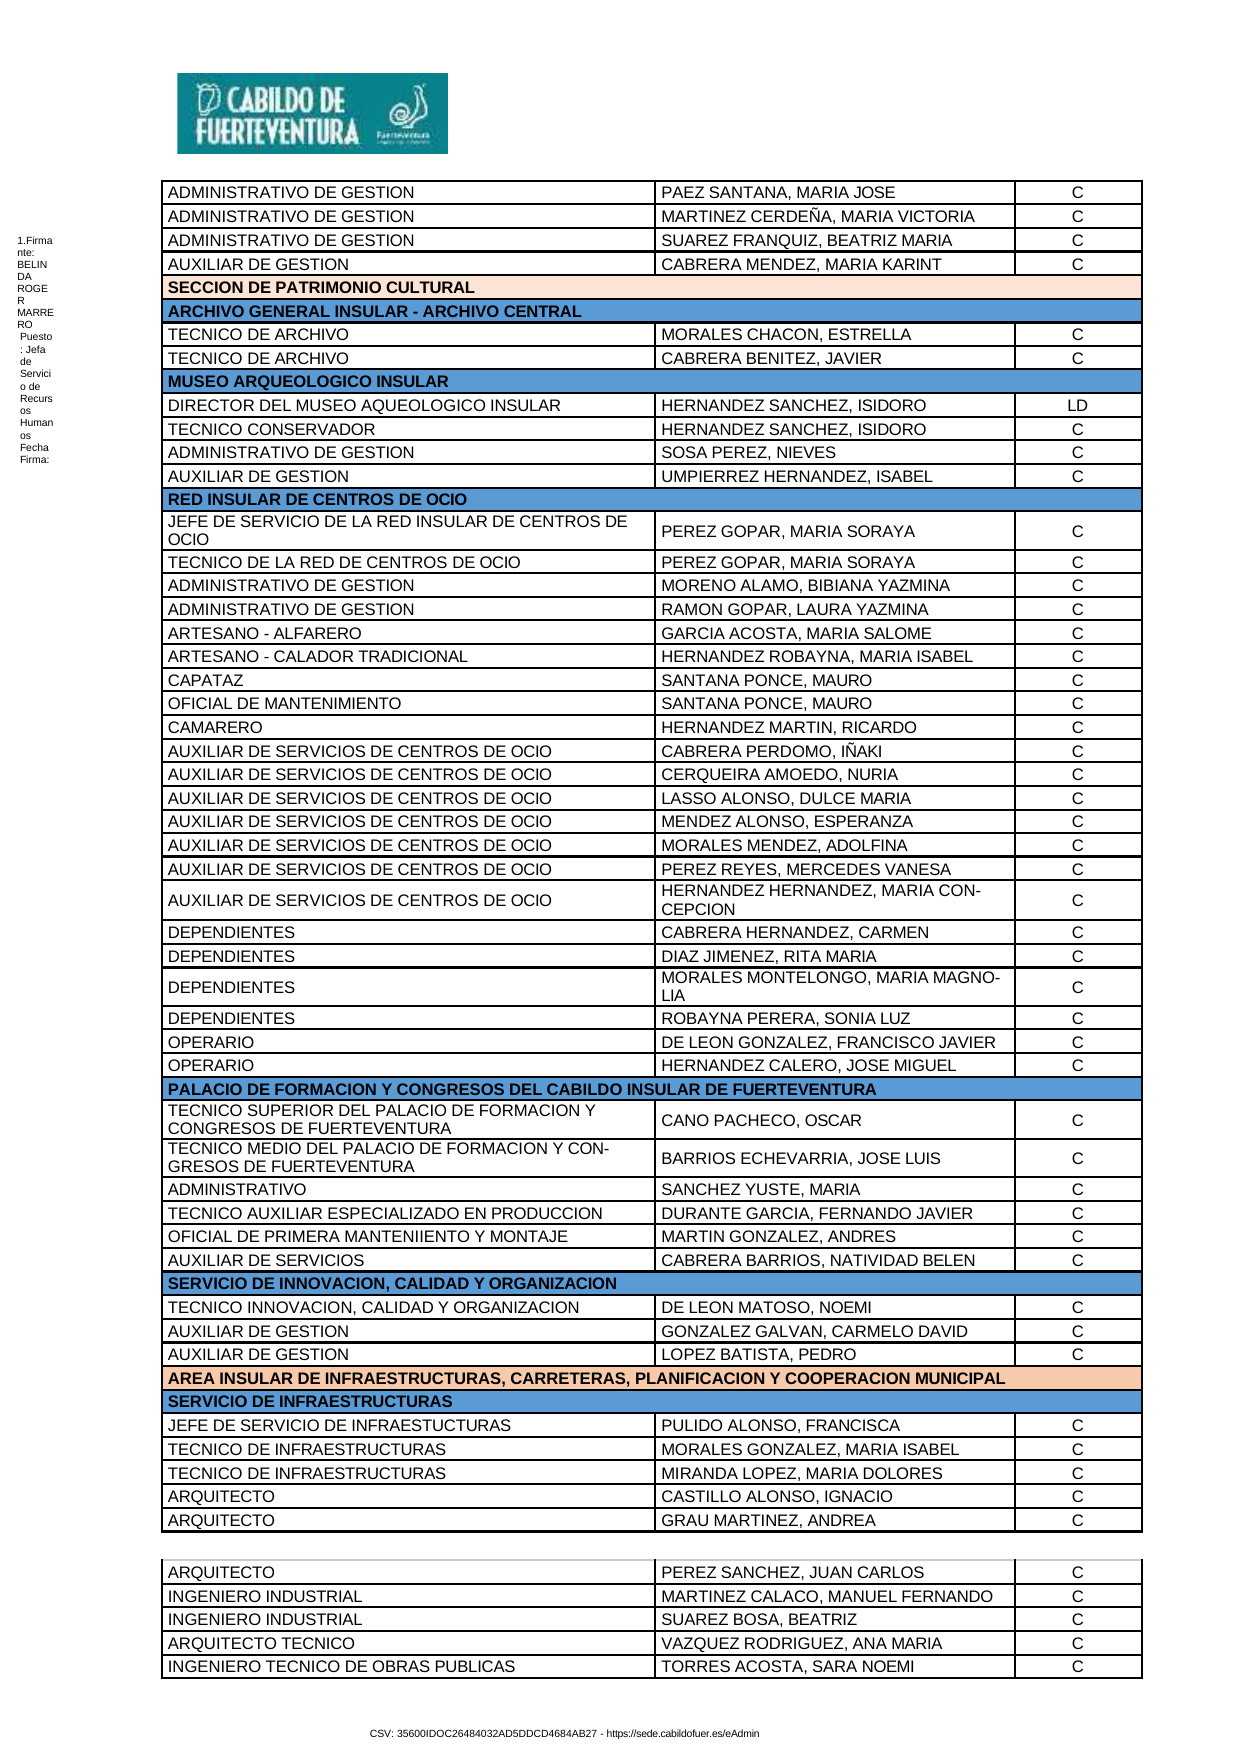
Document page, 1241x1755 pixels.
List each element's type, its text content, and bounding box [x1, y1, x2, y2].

table_cell AUXILIAR DE SERVICIOS DE CENTROS DE OCIO [163, 834, 654, 855]
table_cell MARTINEZ CALACO, MANUEL FERNANDO [656, 1585, 1014, 1606]
table_cell CERQUEIRA AMOEDO, NURIA [656, 763, 1014, 785]
table_cell TECNICO DE INFRAESTRUCTURAS [163, 1438, 654, 1459]
table_cell CANO PACHECO, OSCAR [656, 1101, 1014, 1138]
table_cell SERVICIO DE INNOVACION, CALIDAD Y ORGANIZACION [163, 1273, 1141, 1294]
table_cell SANTANA PONCE, MAURO [656, 669, 1014, 690]
table_cell C [1016, 551, 1141, 572]
table_cell DE LEON MATOSO, NOEMI [656, 1296, 1014, 1318]
table_cell MARTINEZ CERDEÑA, MARIA VICTORIA [656, 205, 1014, 227]
table_cell OFICIAL DE PRIMERA MANTENIIENTO Y MONTAJE [163, 1225, 654, 1247]
table_cell MORALES CHACON, ESTRELLA [656, 324, 1014, 345]
table_cell TECNICO DE ARCHIVO [163, 324, 654, 345]
table_cell HERNANDEZ CALERO, JOSE MIGUEL [656, 1054, 1014, 1076]
table_cell SECCION DE PATRIMONIO CULTURAL [163, 276, 1141, 298]
table_cell MORALES MENDEZ, ADOLFINA [656, 834, 1014, 855]
table_cell CAMARERO [163, 716, 654, 737]
table_header ARQUITECTO [163, 1561, 654, 1582]
table_cell C [1016, 945, 1141, 966]
table_cell C [1016, 921, 1141, 943]
table_cell CABRERA BENITEZ, JAVIER [656, 347, 1014, 368]
table_cell MORALES GONZALEZ, MARIA ISABEL [656, 1438, 1014, 1459]
table_cell AUXILIAR DE SERVICIOS DE CENTROS DE OCIO [163, 811, 654, 832]
table_cell C [1016, 1178, 1141, 1199]
table_cell MIRANDA LOPEZ, MARIA DOLORES [656, 1461, 1014, 1483]
table_cell OPERARIO [163, 1054, 654, 1076]
table_cell DURANTE GARCIA, FERNANDO JAVIER [656, 1202, 1014, 1223]
table_cell C [1016, 1007, 1141, 1028]
table_cell ADMINISTRATIVO DE GESTION [163, 205, 654, 227]
table_cell INGENIERO INDUSTRIAL [163, 1608, 654, 1630]
table_cell SOSA PEREZ, NIEVES [656, 441, 1014, 463]
table_cell GONZALEZ GALVAN, CARMELO DAVID [656, 1320, 1014, 1341]
table_cell DEPENDIENTES [163, 1007, 654, 1028]
table_cell C [1016, 465, 1141, 487]
table_header C [1016, 1561, 1141, 1582]
table_cell CASTILLO ALONSO, IGNACIO [656, 1485, 1014, 1507]
table_cell MUSEO ARQUEOLOGICO INSULAR [163, 370, 1141, 392]
table_cell PEREZ GOPAR, MARIA SORAYA [656, 551, 1014, 572]
table_cell C [1016, 574, 1141, 596]
table_cell VAZQUEZ RODRIGUEZ, ANA MARIA [656, 1632, 1014, 1653]
table_cell C [1016, 881, 1141, 919]
text Puesto: Jefa de Servicio de Recursos Humanos Fecha Firma: 11/06/2026 14:35:23 [20, 331, 54, 462]
table_cell BARRIOS ECHEVARRIA, JOSE LUIS [656, 1140, 1014, 1176]
table_cell C [1016, 1485, 1141, 1507]
table_cell C [1016, 969, 1141, 1004]
table_cell CABRERA PERDOMO, IÑAKI [656, 740, 1014, 761]
table_cell C [1016, 1461, 1141, 1483]
table_cell AUXILIAR DE SERVICIOS DE CENTROS DE OCIO [163, 763, 654, 785]
table_cell C [1016, 1320, 1141, 1341]
table_cell AUXILIAR DE SERVICIOS DE CENTROS DE OCIO [163, 787, 654, 808]
table_cell C [1016, 1101, 1141, 1138]
table_cell C [1016, 1632, 1141, 1653]
table_cell C [1016, 834, 1141, 855]
table_cell AUXILIAR DE GESTION [163, 1320, 654, 1341]
table_cell LD [1016, 394, 1141, 416]
table_cell C [1016, 1296, 1141, 1318]
table_cell ADMINISTRATIVO DE GESTION [163, 182, 654, 203]
table_cell ADMINISTRATIVO DE GESTION [163, 229, 654, 250]
table_cell C [1016, 512, 1141, 549]
table_cell MORALES MONTELONGO, MARIA MAGNO- LIA [656, 969, 1014, 1004]
table_cell C [1016, 645, 1141, 667]
table_cell UMPIERREZ HERNANDEZ, ISABEL [656, 465, 1014, 487]
table_cell TECNICO SUPERIOR DEL PALACIO DE FORMACION Y CONGRESOS DE FUERTEVENTURA [163, 1101, 654, 1138]
table_cell ARQUITECTO [163, 1485, 654, 1507]
table_cell SUAREZ BOSA, BEATRIZ [656, 1608, 1014, 1630]
table_cell RAMON GOPAR, LAURA YAZMINA [656, 598, 1014, 619]
table_cell TECNICO DE INFRAESTRUCTURAS [163, 1461, 654, 1483]
table_cell C [1016, 1414, 1141, 1436]
table_cell DEPENDIENTES [163, 969, 654, 1004]
table_cell C [1016, 1438, 1141, 1459]
table_cell DEPENDIENTES [163, 921, 654, 943]
table_cell DEPENDIENTES [163, 945, 654, 966]
table_cell GARCIA ACOSTA, MARIA SALOME [656, 621, 1014, 643]
table_cell ADMINISTRATIVO [163, 1178, 654, 1199]
table_cell HERNANDEZ SANCHEZ, ISIDORO [656, 418, 1014, 439]
table_cell HERNANDEZ HERNANDEZ, MARIA CON- CEPCION [656, 881, 1014, 919]
table_cell C [1016, 347, 1141, 368]
table_cell MARTIN GONZALEZ, ANDRES [656, 1225, 1014, 1247]
table_header PEREZ SANCHEZ, JUAN CARLOS [656, 1561, 1014, 1582]
table_cell C [1016, 692, 1141, 714]
table_cell AUXILIAR DE SERVICIOS DE CENTROS DE OCIO [163, 858, 654, 879]
table_cell CABRERA MENDEZ, MARIA KARINT [656, 253, 1014, 274]
table_cell C [1016, 1225, 1141, 1247]
table_cell SUAREZ FRANQUIZ, BEATRIZ MARIA [656, 229, 1014, 250]
table_cell C [1016, 229, 1141, 250]
table_cell PAEZ SANTANA, MARIA JOSE [656, 182, 1014, 203]
table_cell AUXILIAR DE GESTION [163, 253, 654, 274]
table_cell C [1016, 1656, 1141, 1677]
table_cell TECNICO DE LA RED DE CENTROS DE OCIO [163, 551, 654, 572]
table_cell C [1016, 716, 1141, 737]
table_cell JEFE DE SERVICIO DE LA RED INSULAR DE CENTROS DE OCIO [163, 512, 654, 549]
table_cell C [1016, 763, 1141, 785]
table_cell MENDEZ ALONSO, ESPERANZA [656, 811, 1014, 832]
table_cell ADMINISTRATIVO DE GESTION [163, 598, 654, 619]
table_cell ARQUITECTO TECNICO [163, 1632, 654, 1653]
table_cell CABRERA BARRIOS, NATIVIDAD BELEN [656, 1249, 1014, 1270]
table_cell AUXILIAR DE SERVICIOS [163, 1249, 654, 1270]
table_cell PALACIO DE FORMACION Y CONGRESOS DEL CABILDO INSULAR DE FUERTEVENTURA [163, 1078, 1141, 1099]
table_cell C [1016, 182, 1141, 203]
table_cell C [1016, 1249, 1141, 1270]
table_cell ARQUITECTO [163, 1509, 654, 1530]
table_cell PEREZ REYES, MERCEDES VANESA [656, 858, 1014, 879]
table_cell CAPATAZ [163, 669, 654, 690]
table_cell SANCHEZ YUSTE, MARIA [656, 1178, 1014, 1199]
table_cell TECNICO CONSERVADOR [163, 418, 654, 439]
table_cell AUXILIAR DE SERVICIOS DE CENTROS DE OCIO [163, 881, 654, 919]
table_cell ROBAYNA PERERA, SONIA LUZ [656, 1007, 1014, 1028]
table_cell DE LEON GONZALEZ, FRANCISCO JAVIER [656, 1030, 1014, 1052]
table_cell C [1016, 1344, 1141, 1365]
table_cell C [1016, 787, 1141, 808]
table_cell DIRECTOR DEL MUSEO AQUEOLOGICO INSULAR [163, 394, 654, 416]
table_cell ARTESANO - ALFARERO [163, 621, 654, 643]
table_cell LOPEZ BATISTA, PEDRO [656, 1344, 1014, 1365]
table_cell C [1016, 669, 1141, 690]
table_cell AUXILIAR DE SERVICIOS DE CENTROS DE OCIO [163, 740, 654, 761]
table_cell INGENIERO TECNICO DE OBRAS PUBLICAS [163, 1656, 654, 1677]
table_cell TECNICO INNOVACION, CALIDAD Y ORGANIZACION [163, 1296, 654, 1318]
table_cell OFICIAL DE MANTENIMIENTO [163, 692, 654, 714]
table_cell C [1016, 441, 1141, 463]
table_cell C [1016, 598, 1141, 619]
table_cell ARCHIVO GENERAL INSULAR - ARCHIVO CENTRAL [163, 300, 1141, 321]
table_cell OPERARIO [163, 1030, 654, 1052]
table_cell C [1016, 1054, 1141, 1076]
table_cell LASSO ALONSO, DULCE MARIA [656, 787, 1014, 808]
table_cell C [1016, 253, 1141, 274]
table_cell TECNICO AUXILIAR ESPECIALIZADO EN PRODUCCION [163, 1202, 654, 1223]
table_cell AREA INSULAR DE INFRAESTRUCTURAS, CARRETERAS, PLANIFICACION Y COOPERACION MUNICIPAL [163, 1367, 1141, 1389]
table_cell TECNICO DE ARCHIVO [163, 347, 654, 368]
table_cell C [1016, 1585, 1141, 1606]
table_cell ARTESANO - CALADOR TRADICIONAL [163, 645, 654, 667]
table_cell C [1016, 1030, 1141, 1052]
table_cell PEREZ GOPAR, MARIA SORAYA [656, 512, 1014, 549]
table_cell ADMINISTRATIVO DE GESTION [163, 574, 654, 596]
table_cell C [1016, 418, 1141, 439]
table_cell MORENO ALAMO, BIBIANA YAZMINA [656, 574, 1014, 596]
table_cell CABRERA HERNANDEZ, CARMEN [656, 921, 1014, 943]
table_cell C [1016, 1608, 1141, 1630]
table_cell C [1016, 858, 1141, 879]
table_cell C [1016, 811, 1141, 832]
table_cell SERVICIO DE INFRAESTRUCTURAS [163, 1391, 1141, 1412]
table_cell HERNANDEZ ROBAYNA, MARIA ISABEL [656, 645, 1014, 667]
table_cell JEFE DE SERVICIO DE INFRAESTUCTURAS [163, 1414, 654, 1436]
table_cell INGENIERO INDUSTRIAL [163, 1585, 654, 1606]
table_cell C [1016, 324, 1141, 345]
table_cell SANTANA PONCE, MAURO [656, 692, 1014, 714]
table_cell AUXILIAR DE GESTION [163, 465, 654, 487]
table_cell AUXILIAR DE GESTION [163, 1344, 654, 1365]
table_cell DIAZ JIMENEZ, RITA MARIA [656, 945, 1014, 966]
table_cell HERNANDEZ MARTIN, RICARDO [656, 716, 1014, 737]
table_cell PULIDO ALONSO, FRANCISCA [656, 1414, 1014, 1436]
table_cell C [1016, 205, 1141, 227]
table_cell C [1016, 1509, 1141, 1530]
table_cell HERNANDEZ SANCHEZ, ISIDORO [656, 394, 1014, 416]
table_cell C [1016, 1140, 1141, 1176]
table_cell TECNICO MEDIO DEL PALACIO DE FORMACION Y CON- GRESOS DE FUERTEVENTURA [163, 1140, 654, 1176]
table_cell C [1016, 740, 1141, 761]
table_cell RED INSULAR DE CENTROS DE OCIO [163, 489, 1141, 510]
text 1.Firmante: BELINDA ROGER MARRERO [17, 234, 54, 330]
table_cell C [1016, 621, 1141, 643]
table_cell C [1016, 1202, 1141, 1223]
table_cell GRAU MARTINEZ, ANDREA [656, 1509, 1014, 1530]
table_cell ADMINISTRATIVO DE GESTION [163, 441, 654, 463]
table_cell TORRES ACOSTA, SARA NOEMI [656, 1656, 1014, 1677]
